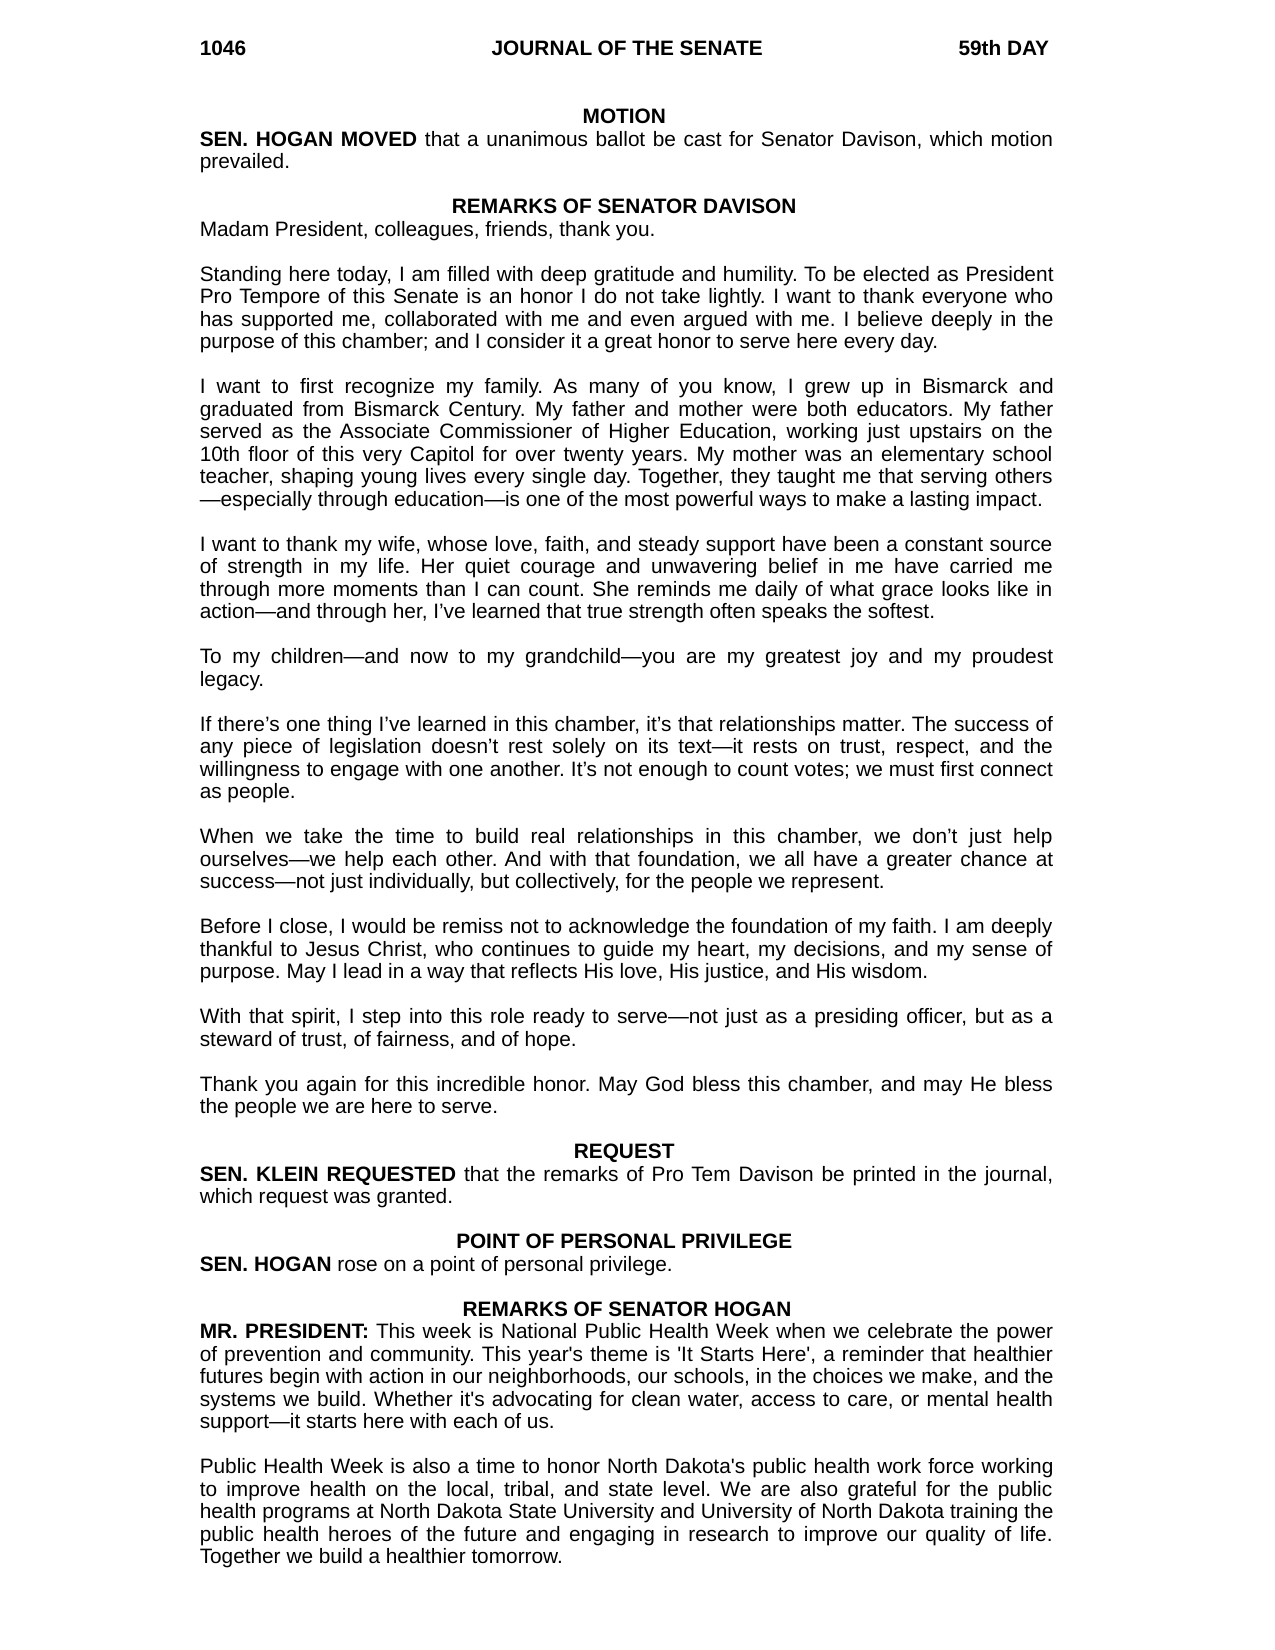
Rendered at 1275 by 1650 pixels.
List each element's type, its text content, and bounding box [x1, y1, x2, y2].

subtitle Page 1045 [9, 9, 109, 57]
text Before I close, I would be remiss not to acknowledge the foundation of my faith. I am deeply thankful to Jesus Christ, who continues to guide my heart, my decisions, and my sense of purpose. May I lead in a way that reflects His love, His justice, and His wisdom. [199, 916, 1054, 983]
text With that spirit, I step into this role ready to serve—not just as a presiding officer, but as a steward of trust, of fairness, and of hope. [199, 1006, 1054, 1051]
text REQUEST [199, 1141, 1054, 1163]
text Madam President, colleagues, friends, thank you. [199, 218, 1054, 241]
text I want to thank my wife, whose love, faith, and steady support have been a constant source of strength in my life. Her quiet courage and unwavering belief in me have carried me through more moments than I can count. She reminds me daily of what grace looks like in action—and through her, I’ve learned that true strength often speaks the softest. [199, 533, 1054, 623]
text SEN. HOGAN MOVED that a unanimous ballot be cast for Senator Davison, which motion prevailed. [199, 128, 1054, 173]
text I want to first recognize my family. As many of you know, I grew up in Bismarck and graduated from Bismarck Century. My father and mother were both educators. My father served as the Associate Commissioner of Higher Education, working just upstairs on the 10th floor of this very Capitol for over twenty years. My mother was an elementary school teacher, shaping young lives every single day. Together, they taught me that serving others—especially through education—is one of the most powerful ways to make a lasting impact. [199, 376, 1054, 511]
text SEN. KLEIN REQUESTED that the remarks of Pro Tem Davison be printed in the journal, which request was granted. [199, 1163, 1054, 1208]
text If there’s one thing I’ve learned in this chamber, it’s that relationships matter. The success of any piece of legislation doesn’t rest solely on its text—it rests on trust, respect, and the willingness to engage with one another. It’s not enough to count votes; we must first connect as people. [199, 713, 1054, 803]
text Standing here today, I am filled with deep gratitude and humility. To be elected as President Pro Tempore of this Senate is an honor I do not take lightly. I want to thank everyone who has supported me, collaborated with me and even argued with me. I believe deeply in the purpose of this chamber; and I consider it a great honor to serve here every day. [199, 263, 1054, 353]
text When we take the time to build real relationships in this chamber, we don’t just help ourselves—we help each other. And with that foundation, we all have a greater chance at success—not just individually, but collectively, for the people we represent. [199, 826, 1054, 893]
text MR. PRESIDENT: This week is National Public Health Week when we celebrate the power of prevention and community. This year's theme is 'It Starts Here', a reminder that healthier futures begin with action in our neighborhoods, our schools, in the choices we make, and the systems we build. Whether it's advocating for clean water, access to care, or mental health support—it starts here with each of us. [199, 1321, 1054, 1433]
text POINT OF PERSONAL PRIVILEGE [199, 1231, 1054, 1253]
text [0, 0, 118, 66]
text Public Health Week is also a time to honor North Dakota's public health work force working to improve health on the local, tribal, and state level. We are also grateful for the public health programs at North Dakota State University and University of North Dakota training the public health heroes of the future and engaging in research to improve our quality of life. Together we build a healthier tomorrow. [199, 1456, 1054, 1568]
text SEN. HOGAN rose on a point of personal privilege. [199, 1253, 1054, 1276]
text MOTION [199, 106, 1054, 128]
text To my children—and now to my grandchild—you are my greatest joy and my proudest legacy. [199, 646, 1054, 691]
text Thank you again for this incredible honor. May God bless this chamber, and may He bless the people we are here to serve. [199, 1073, 1054, 1118]
text REMARKS OF SENATOR HOGAN [199, 1298, 1054, 1321]
text REMARKS OF SENATOR DAVISON [199, 196, 1054, 218]
